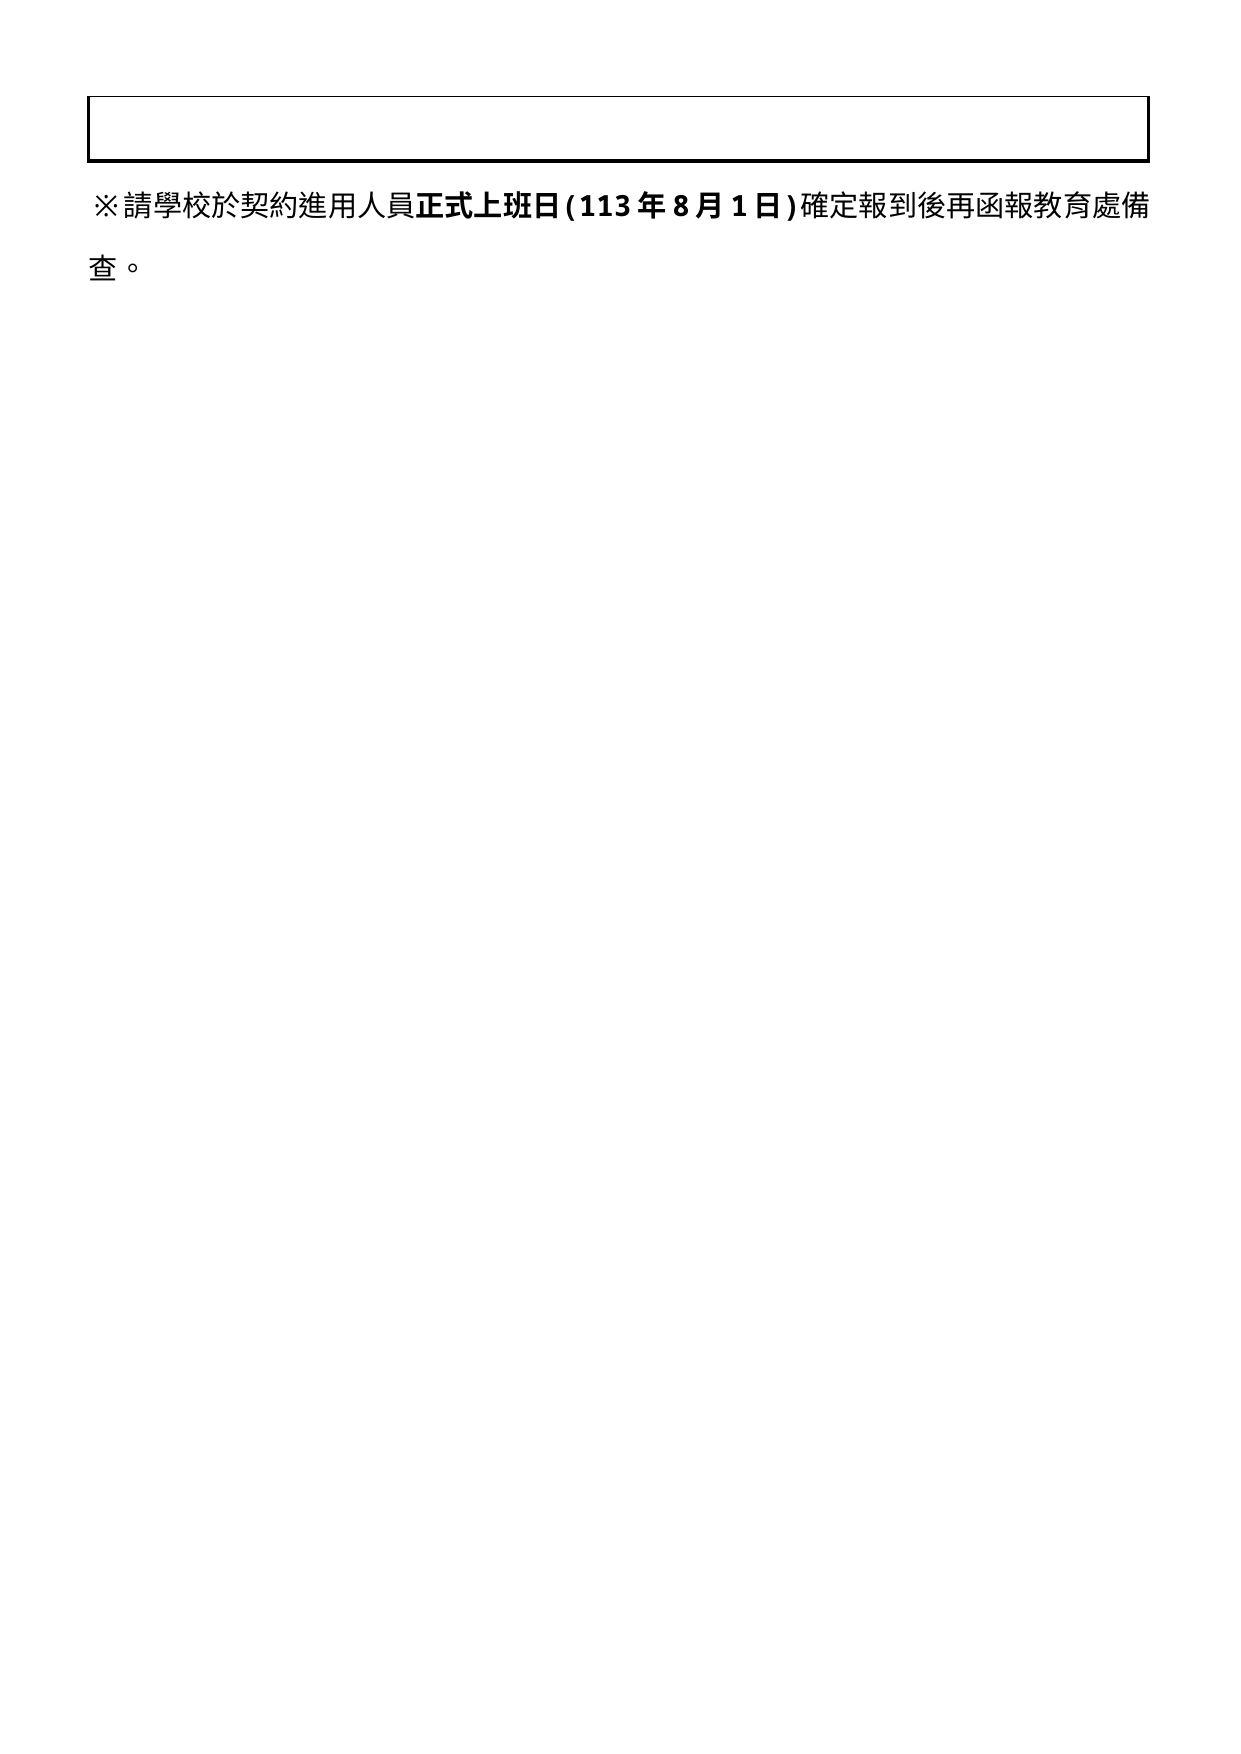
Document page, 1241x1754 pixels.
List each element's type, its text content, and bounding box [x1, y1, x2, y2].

table_cell [90, 97, 1147, 159]
text ※請學校於契約進用人員正式上班日(113年8月1日)確定報到後再函報教育處備查。 [89, 162, 1152, 287]
